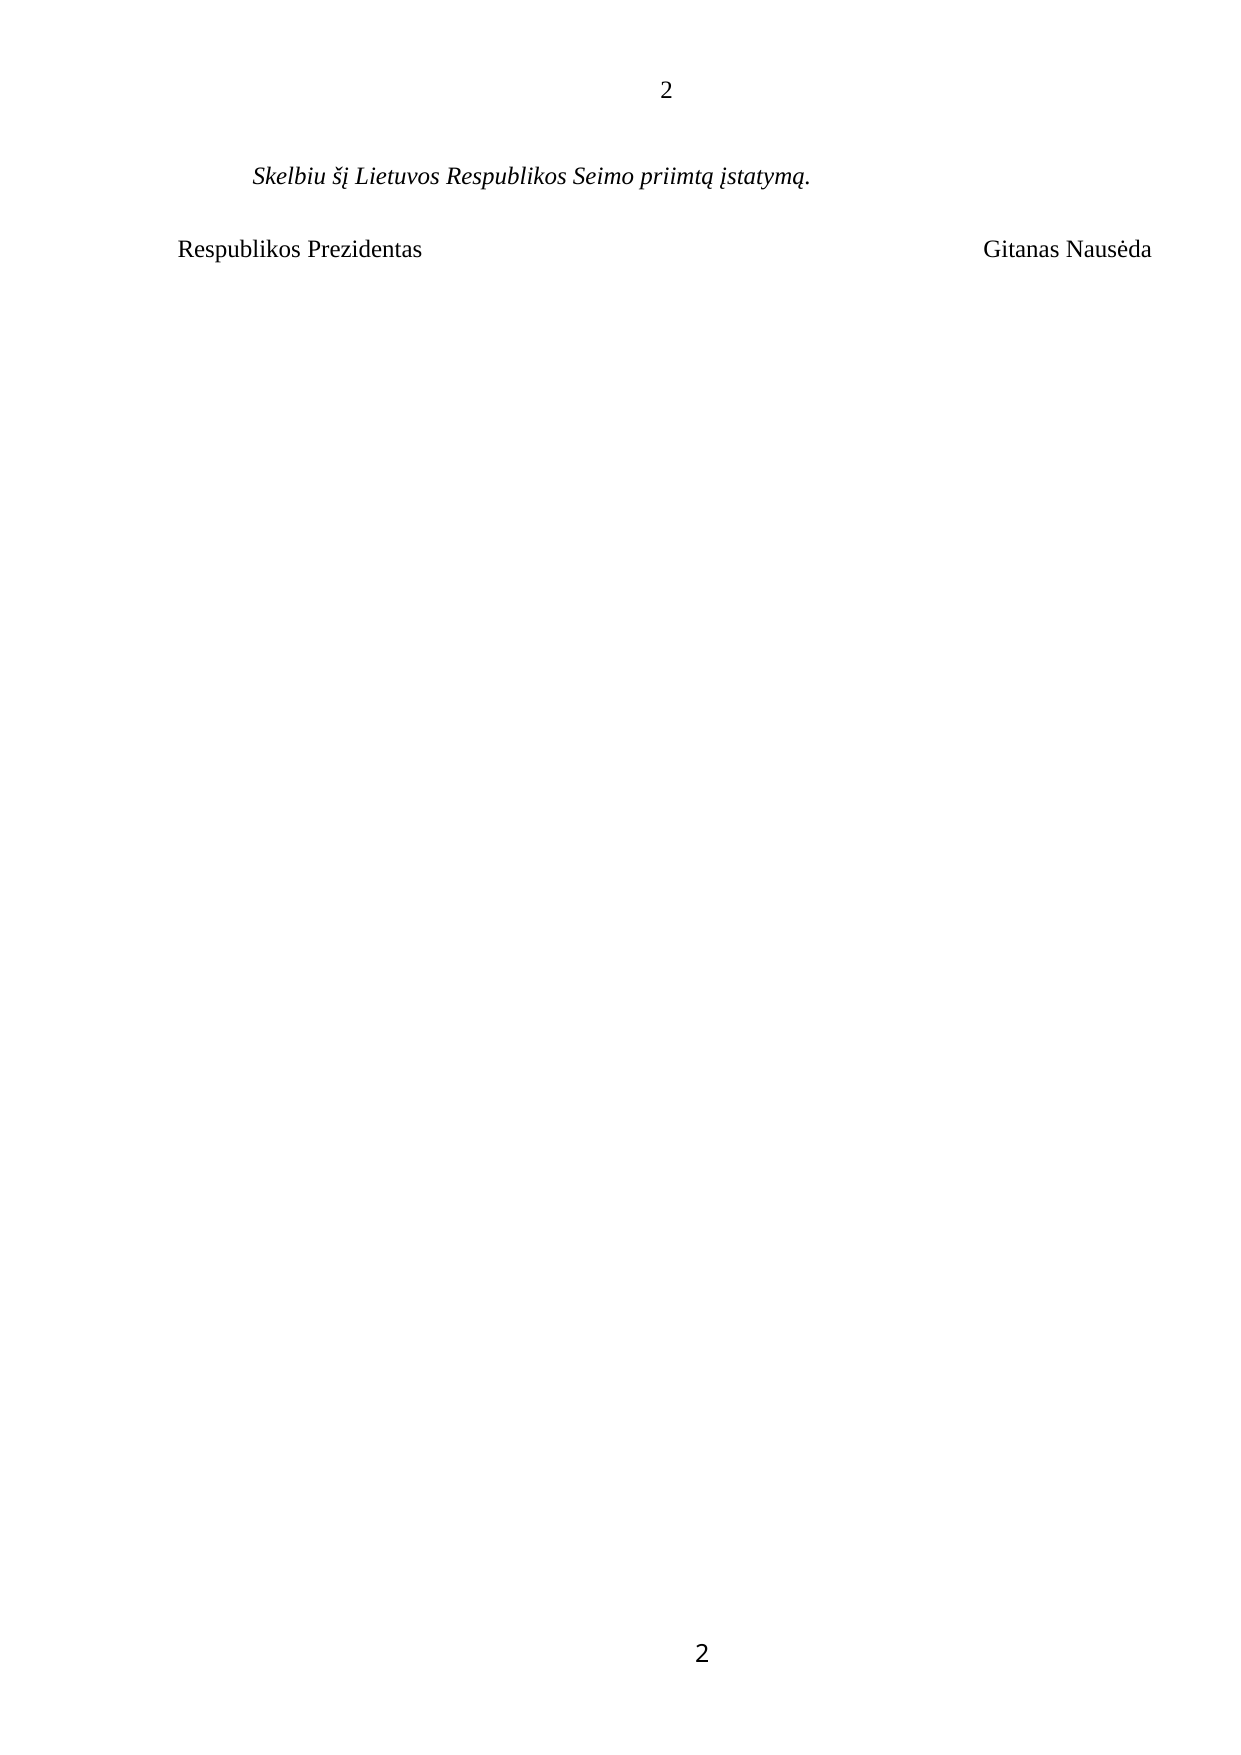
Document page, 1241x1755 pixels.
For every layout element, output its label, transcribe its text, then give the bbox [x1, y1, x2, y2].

text Respublikos Prezidentas Gitanas Nausėda [177, 234, 1152, 262]
text Skelbiu šį Lietuvos Respublikos Seimo priimtą įstatymą. [177, 161, 1152, 190]
